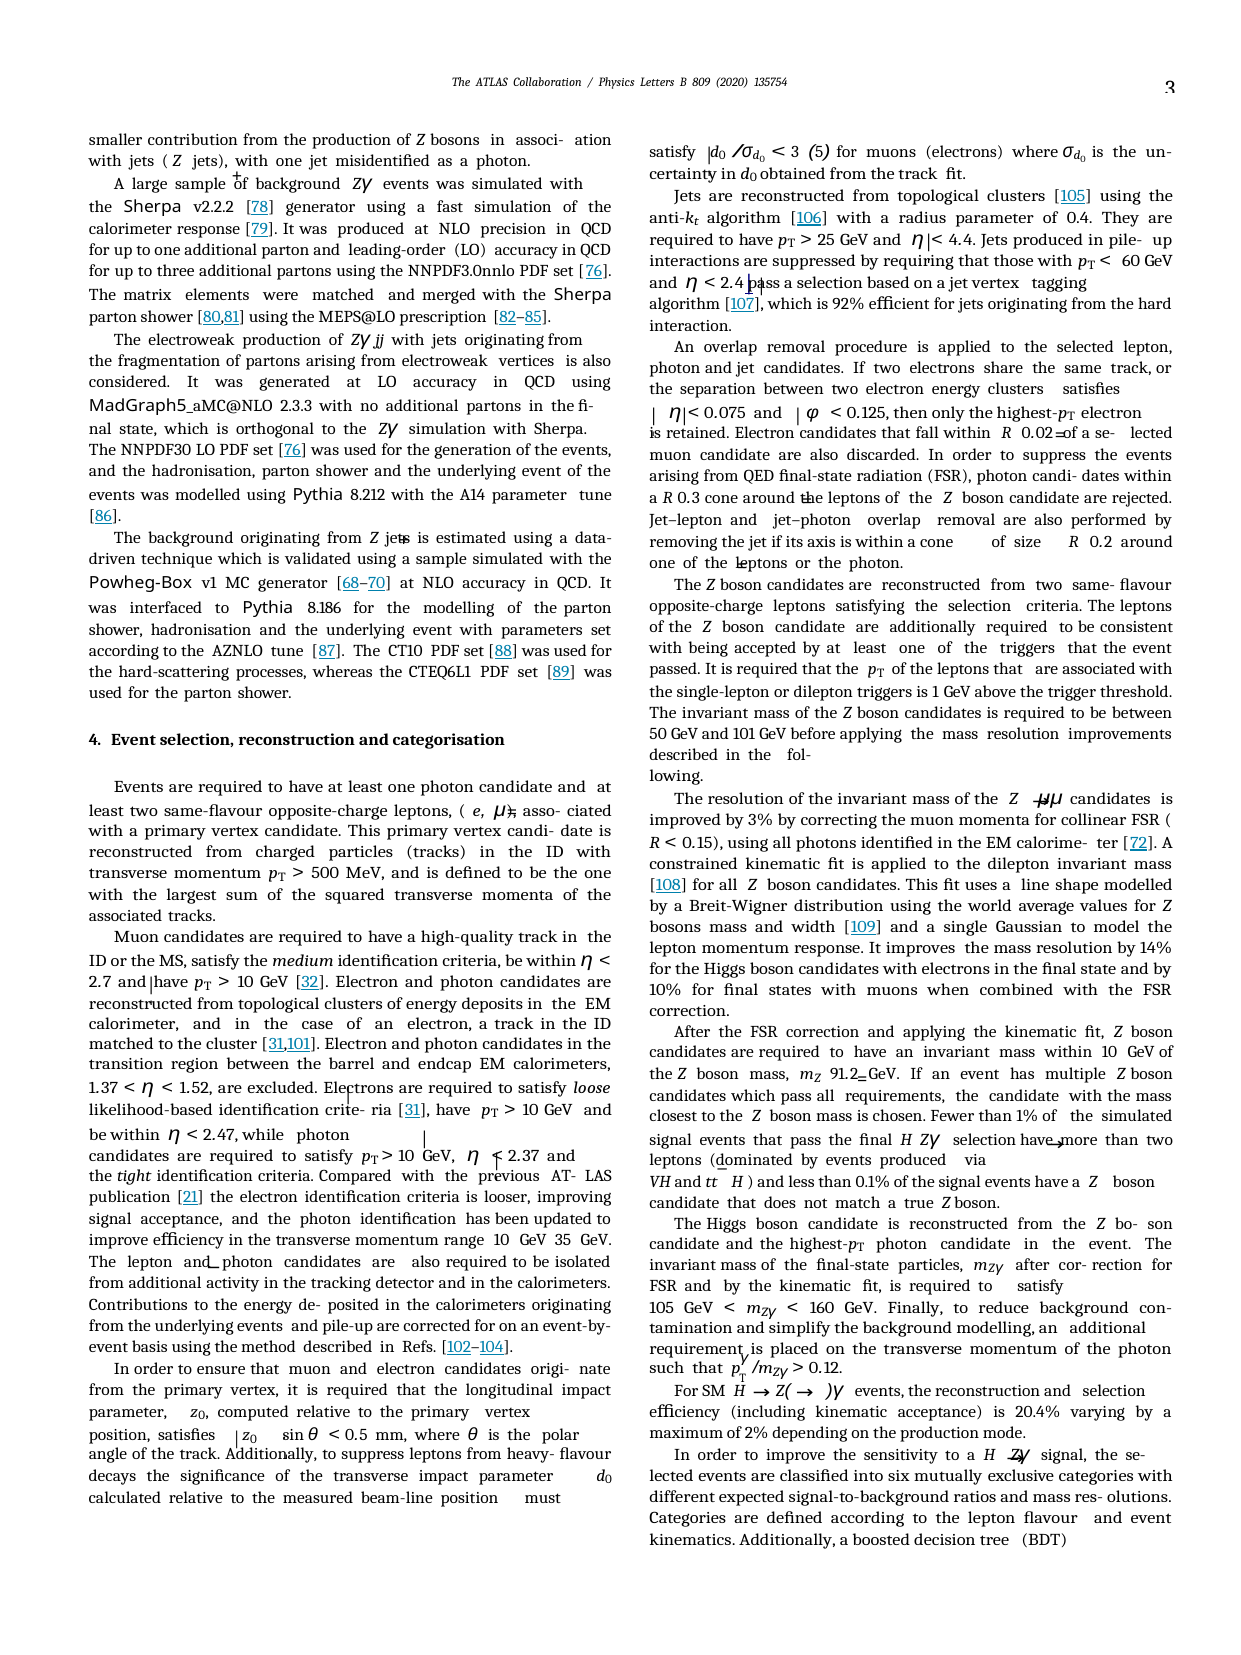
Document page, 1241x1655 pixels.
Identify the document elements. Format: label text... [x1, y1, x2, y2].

text = [737, 553, 751, 577]
text nal state, which is orthogonal to the Zγ simulation with Sherpa. [89, 419, 612, 438]
text Jets are reconstructed from topological clusters [105] using the anti-kt algorithm [106] with a radius parameter of 0.4. They are required to have pT > 25 GeV and η < 4.4. Jets produced in pile- up interactions are suppressed by requiring that those with pT < 60 GeV and η < 2.4 pass a selection based on a jet vertex tagging [649, 184, 1173, 293]
text − [206, 1253, 220, 1278]
text For SM H Z( )γ events, the reconstruction and selection [649, 1379, 752, 1400]
text algorithm [107], which is 92% eﬃcient for jets originating from the hard interaction. [649, 295, 1173, 335]
text candidates are required to satisfy pT > 10 GeV, η < 2.37 and [89, 1145, 612, 1166]
text is retained. Electron candidates that fall within R 0.02 of a se- lected muon candidate are also discarded. In order to suppress the events arising from QED ﬁnal-state radiation (FSR), photon candi- dates within a R 0.3 cone around the leptons of the Z boson candidate are rejected. Jet–lepton and jet–photon overlap removal are also performed by removing the jet if its axis is within a cone of size R 0.2 around one of the leptons or the photon. [649, 422, 1173, 573]
text A large sample of background Zγ events was simulated with [246, 173, 612, 193]
text The background originating from Z jets is estimated using a data-driven technique which is validated using a sample simulated with the Powheg-Box v1 MC generator [68–70] at NLO accuracy in QCD. It was interfaced to Pythia 8.186 for the modelling of the parton shower, hadronisation and the underlying event with parameters set according to the AZNLO tune [87]. The CT10 PDF set [88] was used for the hard-scattering processes, whereas the CTEQ6L1 PDF set [89] was used for the parton shower. [89, 528, 612, 702]
text candidate that does not match a true Z boson. [649, 1193, 1184, 1212]
text The Higgs boson candidate is reconstructed from the Z bo- son candidate and the highest-pT photon candidate in the event. The invariant mass of the ﬁnal-state particles, mZγ after cor- rection for FSR and by the kinematic ﬁt, is required to satisfy [649, 1214, 1173, 1295]
text = [802, 488, 816, 512]
text | | [420, 1124, 441, 1159]
text eﬃciency (including kinematic acceptance) is 20.4% varying by a maximum of 2% depending on the production mode. [649, 1402, 1173, 1442]
text | | | | [649, 402, 830, 436]
list Event selection, reconstruction and categorisation [89, 730, 612, 749]
text VH and tt¯ H ) and less than 0.1% of the signal events have a Z boson [649, 1170, 1184, 1192]
text The NNPDF30 LO PDF set [76] was used for the generation of the events, and the hadronisation, parton shower and the underlying event of the events was modelled using Pythia 8.212 with the A14 parameter tune [86]. [89, 440, 612, 526]
text satisfy d0 /σd0 < 3 (5) for muons (electrons) where σd0 is the un- certainty in d0 obtained from the track ﬁt. [649, 140, 1173, 184]
text smaller contribution from the production of Z bosons in associ- ation with jets ( Z jets), with one jet misidentiﬁed as a photon. [89, 130, 612, 171]
text = [507, 798, 521, 823]
text η < 0.075 and φ < 0.125, then only the highest-pT electron [649, 401, 1184, 422]
text + [232, 163, 246, 187]
text | · | [233, 1425, 343, 1459]
text | | [492, 1147, 513, 1181]
text = [857, 1066, 871, 1090]
text lowing. [649, 766, 1184, 786]
text the tight identiﬁcation criteria. Compared with the previous AT- LAS publication [21] the electron identiﬁcation criteria is looser, improving signal acceptance, and the photon identiﬁcation has been updated to improve eﬃciency in the transverse momentum range 10 GeV 35 GeV. The lepton and photon candidates are also required to be isolated from additional activity in the tracking detector and in the calorimeters. Contributions to the energy de- posited in the calorimeters originating from the underlying events and pile-up are corrected for on an event-by-event basis using the method described in Refs. [102–104]. [89, 1166, 612, 1357]
text | | [704, 141, 733, 175]
text = [1054, 422, 1069, 446]
text → [1032, 788, 1052, 812]
text position, satisﬁes z0 sin θ < 0.5 mm, where θ is the polar [89, 1425, 233, 1444]
text In order to improve the sensitivity to a H Zγ signal, the se- [649, 1444, 1184, 1464]
text Events are required to have at least one photon candidate and at least two same-ﬂavour opposite-charge leptons, ( e, μ), asso- ciated with a primary vertex candidate. This primary vertex candi- date is reconstructed from charged particles (tracks) in the ID with transverse momentum pT > 500 MeV, and is deﬁned to be the one with the largest sum of the squared transverse momenta of the associated tracks. [89, 777, 612, 925]
text angle of the track. Additionally, to suppress leptons from heavy- ﬂavour decays the signiﬁcance of the transverse impact parameter d0 calculated relative to the measured beam-line position must [88, 1445, 612, 1508]
text the fragmentation of partons arising from electroweak vertices is also considered. It was generated at LO accuracy in QCD using MadGraph5_aMC@NLO 2.3.3 with no additional partons in the ﬁ- [89, 351, 612, 416]
text The resolution of the invariant mass of the Z μμ candidates is improved by 3% by correcting the muon momenta for collinear FSR ( R < 0.15), using all photons identiﬁed in the EM calorime- ter [72]. A constrained kinematic ﬁt is applied to the dilepton invariant mass [108] for all Z boson candidates. This ﬁt uses a line shape modelled by a Breit-Wigner distribution using the world average values for Z bosons mass and width [109] and a single Gaussian to model the lepton momentum response. It improves the mass resolution by 14% for the Higgs boson candidates with electrons in the ﬁnal state and by 10% for ﬁnal states with muons when combined with the FSR correction. [649, 786, 1173, 1021]
text T [739, 1371, 746, 1385]
text The electroweak production of Zγ jj with jets originating from [89, 329, 612, 349]
text → [1046, 1131, 1066, 1155]
text the Sherpa v2.2.2 [78] generator using a fast simulation of the calorimeter response [79]. It was produced at NLO precision in QCD for up to one additional parton and leading-order (LO) accuracy in QCD for up to three additional partons using the NNPDF3.0nnlo PDF set [76]. The matrix elements were matched and merged with the Sherpa parton shower [80,81] using the MEPS@LO prescription [82–85]. [89, 195, 612, 327]
text For SM H Z( )γ events, the reconstruction and selection [816, 1379, 1184, 1400]
text → → [752, 1379, 816, 1404]
text | | [147, 971, 168, 1005]
text lected events are classiﬁed into six mutually exclusive categories with different expected signal-to-background ratios and mass res- olutions. Categories are deﬁned according to the lepton ﬂavour and event kinematics. Additionally, a boosted decision tree (BDT) [649, 1466, 1173, 1549]
text | | [745, 272, 767, 296]
text | | [344, 1081, 365, 1115]
text → [1006, 1445, 1026, 1469]
text In order to ensure that muon and electron candidates origi- nate from the primary vertex, it is required that the longitudinal impact parameter, z0, computed relative to the primary vertex [89, 1359, 612, 1423]
text position, satisﬁes z0 sin θ < 0.5 mm, where θ is the polar [343, 1425, 612, 1444]
text A large sample of background Zγ events was simulated with [89, 173, 232, 193]
text 105 GeV < mZγ < 160 GeV. Finally, to reduce background con- tamination and simplify the background modelling, an additional [649, 1297, 1173, 1337]
text An overlap removal procedure is applied to the selected lepton, photon and jet candidates. If two electrons share the same track, or the separation between two electron energy clusters satisﬁes [649, 337, 1173, 399]
text The Z boson candidates are reconstructed from two same- ﬂavour opposite-charge leptons satisfying the selection criteria. The leptons of the Z boson candidate are additionally required to be consistent with being accepted by at least one of the triggers that the event passed. It is required that the pT of the leptons that are associated with the single-lepton or dilepton triggers is 1 GeV above the trigger threshold. The invariant mass of the Z boson candidates is required to be between 50 GeV and 101 GeV before applying the mass resolution improvements described in the fol- [649, 575, 1173, 764]
text Muon candidates are required to have a high-quality track in the ID or the MS, satisfy the medium identiﬁcation criteria, be within η < 2.7 and have pT > 10 GeV [32]. Electron and photon candidates are reconstructed from topological clusters of energy deposits in the EM calorimeter, and in the case of an electron, a track in the ID matched to the cluster [31,101]. Electron and photon candidates in the transition region between the barrel and endcap EM calorimeters, 1.37 < η < 1.52, are excluded. Electrons are required to satisfy loose likelihood-based identiﬁcation crite- ria [31], have pT > 10 GeV and be within η < 2.47, while photon [89, 927, 612, 1144]
text + [398, 527, 413, 552]
text After the FSR correction and applying the kinematic ﬁt, Z boson candidates are required to have an invariant mass within 10 GeV of the Z boson mass, mZ 91.2 GeV. If an event has multiple Z boson candidates which pass all requirements, the candidate with the mass closest to the Z boson mass is chosen. Fewer than 1% of the simulated signal events that pass the ﬁnal H Zγ selection have more than two leptons (dominated by events produced via [649, 1023, 1173, 1169]
text | | [924, 228, 946, 262]
text requirement is placed on the transverse momentum of the photon such that pγ /mZγ > 0.12. [649, 1344, 1173, 1379]
